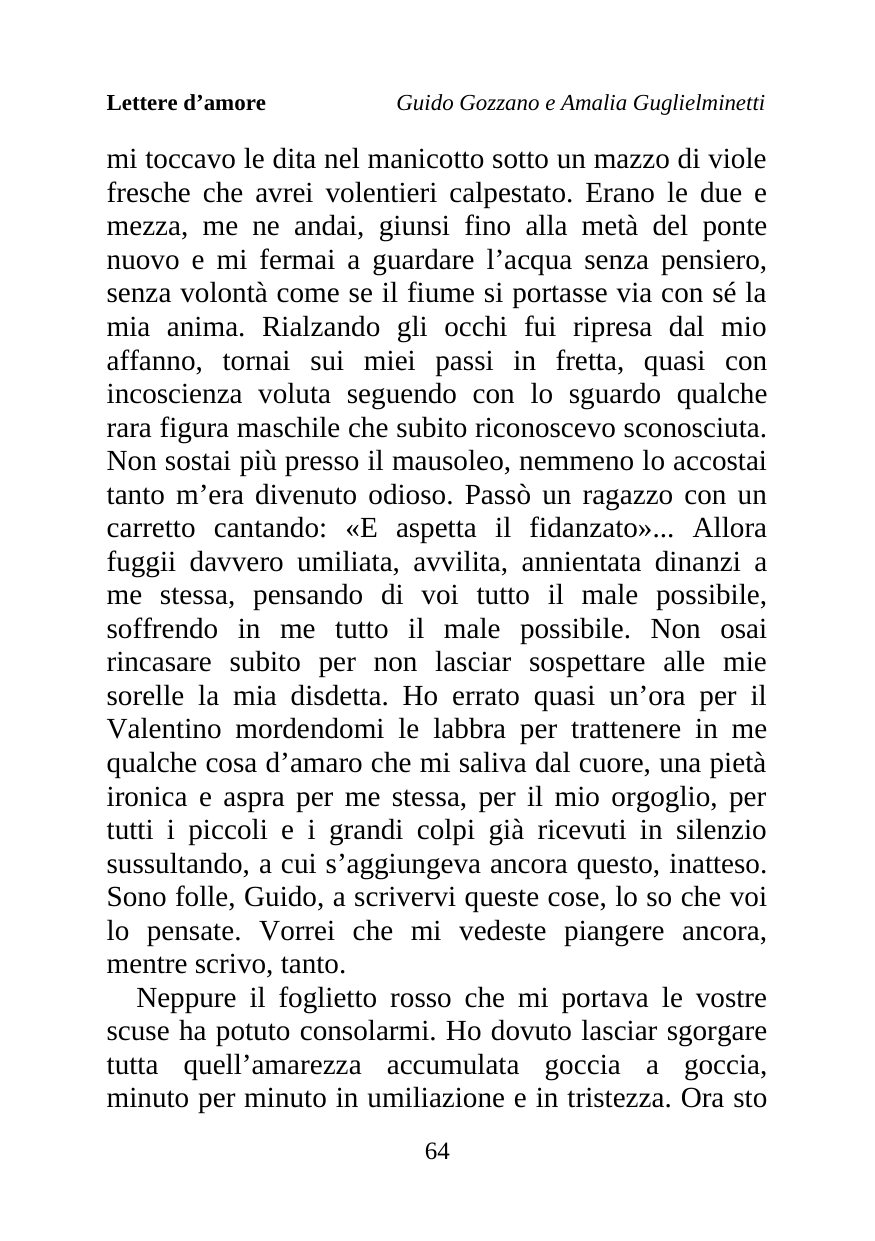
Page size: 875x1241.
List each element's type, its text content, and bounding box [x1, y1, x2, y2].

text Neppure il foglietto rosso che mi portava le vostre scuse ha potuto consolarmi. Ho dovuto lasciar sgorgare tutta quell’amarezza accumulata goccia a goccia, minuto per minuto in umiliazione e in tristezza. Ora sto [106, 980, 768, 1114]
text mi toccavo le dita nel manicotto sotto un mazzo di viole fresche che avrei volentieri calpestato. Erano le due e mezza, me ne andai, giunsi fino alla metà del ponte nuovo e mi fermai a guardare l’acqua senza pensiero, senza volontà come se il fiume si portasse via con sé la mia anima. Rialzando gli occhi fui ripresa dal mio affanno, tornai sui miei passi in fretta, quasi con incoscienza voluta seguendo con lo sguardo qualche rara figura maschile che subito riconoscevo sconosciuta. Non sostai più presso il mausoleo, nemmeno lo accostai tanto m’era divenuto odioso. Passò un ragazzo con un carretto cantando: «E aspetta il fidanzato»... Allora fuggii davvero umiliata, avvilita, annientata dinanzi a me stessa, pensando di voi tutto il male possibile, soffrendo in me tutto il male possibile. Non osai rincasare subito per non lasciar sospettare alle mie sorelle la mia disdetta. Ho errato quasi un’ora per il Valentino mordendomi le labbra per trattenere in me qualche cosa d’amaro che mi saliva dal cuore, una pietà ironica e aspra per me stessa, per il mio orgoglio, per tutti i piccoli e i grandi colpi già ricevuti in silenzio sussultando, a cui s’aggiungeva ancora questo, inatteso. Sono folle, Guido, a scrivervi queste cose, lo so che voi lo pensate. Vorrei che mi vedeste piangere ancora, mentre scrivo, tanto. [106, 141, 768, 980]
